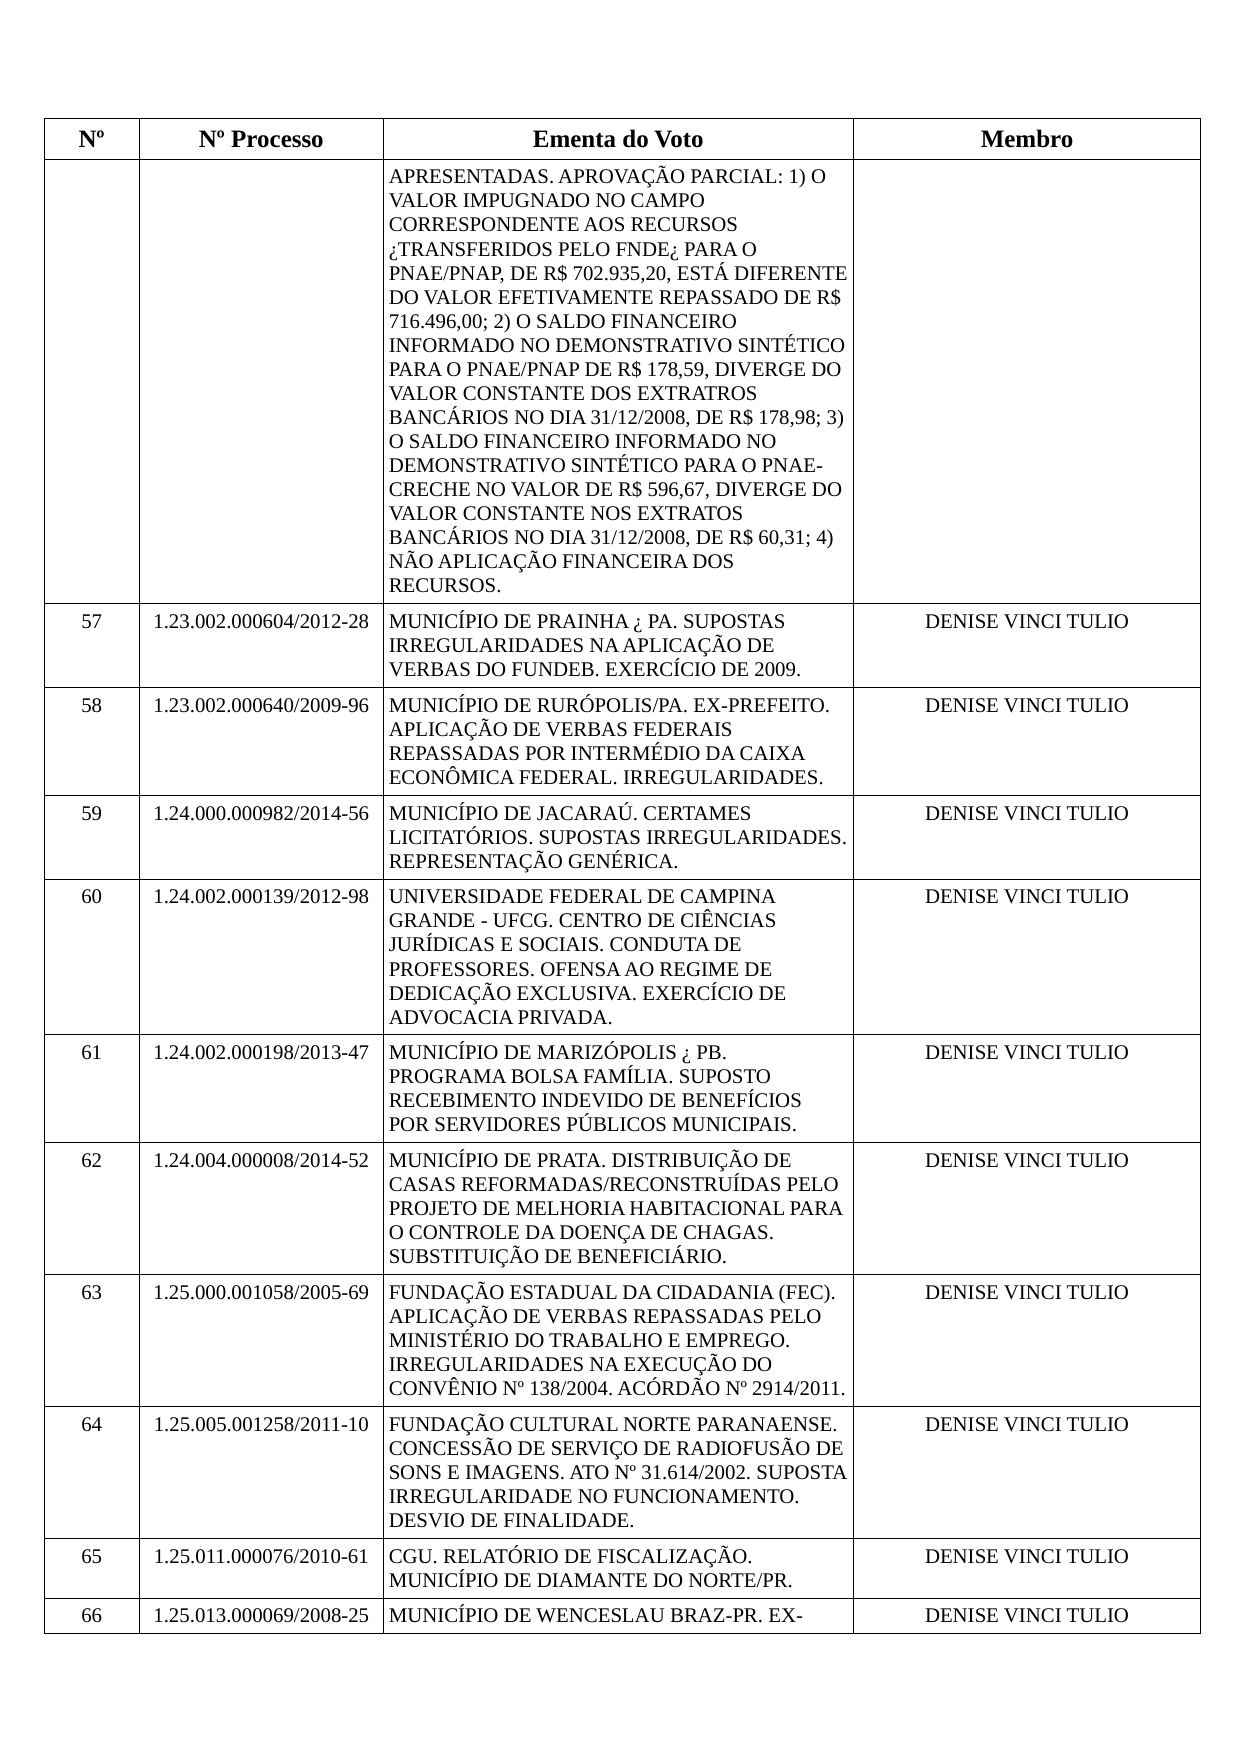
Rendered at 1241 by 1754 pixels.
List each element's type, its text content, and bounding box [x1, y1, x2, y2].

table_cell 61 [45, 1035, 139, 1142]
table_cell 66 [45, 1599, 139, 1633]
table_cell 1.24.004.000008/2014-52 [140, 1143, 383, 1274]
table_header Nº Processo [140, 119, 383, 158]
table_cell DENISE VINCI TULIO [854, 1275, 1200, 1406]
table_cell DENISE VINCI TULIO [854, 1143, 1200, 1274]
table_cell 1.25.013.000069/2008-25 [140, 1599, 383, 1633]
table_cell CGU. RELATÓRIO DE FISCALIZAÇÃO. MUNICÍPIO DE DIAMANTE DO NORTE/PR. [384, 1539, 853, 1597]
table_cell 1.23.002.000640/2009-96 [140, 688, 383, 795]
table_cell FUNDAÇÃO CULTURAL NORTE PARANAENSE. CONCESSÃO DE SERVIÇO DE RADIOFUSÃO DE SONS E IMAGENS. ATO Nº 31.614/2002. SUPOSTA IRREGULARIDADE NO FUNCIONAMENTO. DESVIO DE FINALIDADE. [384, 1407, 853, 1538]
table_cell MUNICÍPIO DE RURÓPOLIS/PA. EX-PREFEITO. APLICAÇÃO DE VERBAS FEDERAIS REPASSADAS POR INTERMÉDIO DA CAIXA ECONÔMICA FEDERAL. IRREGULARIDADES. [384, 688, 853, 795]
table_cell 1.25.005.001258/2011-10 [140, 1407, 383, 1538]
table_cell DENISE VINCI TULIO [854, 1539, 1200, 1597]
table_cell DENISE VINCI TULIO [854, 688, 1200, 795]
table_cell DENISE VINCI TULIO [854, 796, 1200, 878]
table_cell [140, 160, 383, 603]
table_cell 65 [45, 1539, 139, 1597]
table_cell MUNICÍPIO DE JACARAÚ. CERTAMES LICITATÓRIOS. SUPOSTAS IRREGULARIDADES. REPRESENTAÇÃO GENÉRICA. [384, 796, 853, 878]
table_cell DENISE VINCI TULIO [854, 604, 1200, 687]
table_cell 1.25.011.000076/2010-61 [140, 1539, 383, 1597]
table_cell FUNDAÇÃO ESTADUAL DA CIDADANIA (FEC). APLICAÇÃO DE VERBAS REPASSADAS PELO MINISTÉRIO DO TRABALHO E EMPREGO. IRREGULARIDADES NA EXECUÇÃO DO CONVÊNIO Nº 138/2004. ACÓRDÃO Nº 2914/2011. [384, 1275, 853, 1406]
table_cell UNIVERSIDADE FEDERAL DE CAMPINA GRANDE - UFCG. CENTRO DE CIÊNCIAS JURÍDICAS E SOCIAIS. CONDUTA DE PROFESSORES. OFENSA AO REGIME DE DEDICAÇÃO EXCLUSIVA. EXERCÍCIO DE ADVOCACIA PRIVADA. [384, 880, 853, 1034]
table_cell DENISE VINCI TULIO [854, 1407, 1200, 1538]
table_cell 59 [45, 796, 139, 878]
table_header Nº [45, 119, 139, 158]
table_cell MUNICÍPIO DE MARIZÓPOLIS ¿ PB. PROGRAMA BOLSA FAMÍLIA. SUPOSTO RECEBIMENTO INDEVIDO DE BENEFÍCIOS POR SERVIDORES PÚBLICOS MUNICIPAIS. [384, 1035, 853, 1142]
table_cell 58 [45, 688, 139, 795]
table_cell 64 [45, 1407, 139, 1538]
table_cell 60 [45, 880, 139, 1034]
table_cell DENISE VINCI TULIO [854, 1035, 1200, 1142]
table_cell 63 [45, 1275, 139, 1406]
table_cell 62 [45, 1143, 139, 1274]
table_cell 1.24.002.000139/2012-98 [140, 880, 383, 1034]
table_cell 1.24.000.000982/2014-56 [140, 796, 383, 878]
table_header Ementa do Voto [384, 119, 853, 158]
table_header Membro [854, 119, 1200, 158]
table_cell 57 [45, 604, 139, 687]
table_cell DENISE VINCI TULIO [854, 1599, 1200, 1633]
table_cell 1.23.002.000604/2012-28 [140, 604, 383, 687]
table_cell MUNICÍPIO DE WENCESLAU BRAZ-PR. EX- [384, 1599, 853, 1633]
table_cell 1.25.000.001058/2005-69 [140, 1275, 383, 1406]
table_cell APRESENTADAS. APROVAÇÃO PARCIAL: 1) O VALOR IMPUGNADO NO CAMPO CORRESPONDENTE AOS RECURSOS ¿TRANSFERIDOS PELO FNDE¿ PARA O PNAE/PNAP, DE R$ 702.935,20, ESTÁ DIFERENTE DO VALOR EFETIVAMENTE REPASSADO DE R$ 716.496,00; 2) O SALDO FINANCEIRO INFORMADO NO DEMONSTRATIVO SINTÉTICO PARA O PNAE/PNAP DE R$ 178,59, DIVERGE DO VALOR CONSTANTE DOS EXTRATROS BANCÁRIOS NO DIA 31/12/2008, DE R$ 178,98; 3) O SALDO FINANCEIRO INFORMADO NO DEMONSTRATIVO SINTÉTICO PARA O PNAE-CRECHE NO VALOR DE R$ 596,67, DIVERGE DO VALOR CONSTANTE NOS EXTRATOS BANCÁRIOS NO DIA 31/12/2008, DE R$ 60,31; 4) NÃO APLICAÇÃO FINANCEIRA DOS RECURSOS. [384, 160, 853, 603]
table_cell [854, 160, 1200, 603]
table_cell [45, 160, 139, 603]
table_cell 1.24.002.000198/2013-47 [140, 1035, 383, 1142]
table_cell MUNICÍPIO DE PRATA. DISTRIBUIÇÃO DE CASAS REFORMADAS/RECONSTRUÍDAS PELO PROJETO DE MELHORIA HABITACIONAL PARA O CONTROLE DA DOENÇA DE CHAGAS. SUBSTITUIÇÃO DE BENEFICIÁRIO. [384, 1143, 853, 1274]
table_cell DENISE VINCI TULIO [854, 880, 1200, 1034]
table_cell MUNICÍPIO DE PRAINHA ¿ PA. SUPOSTAS IRREGULARIDADES NA APLICAÇÃO DE VERBAS DO FUNDEB. EXERCÍCIO DE 2009. [384, 604, 853, 687]
